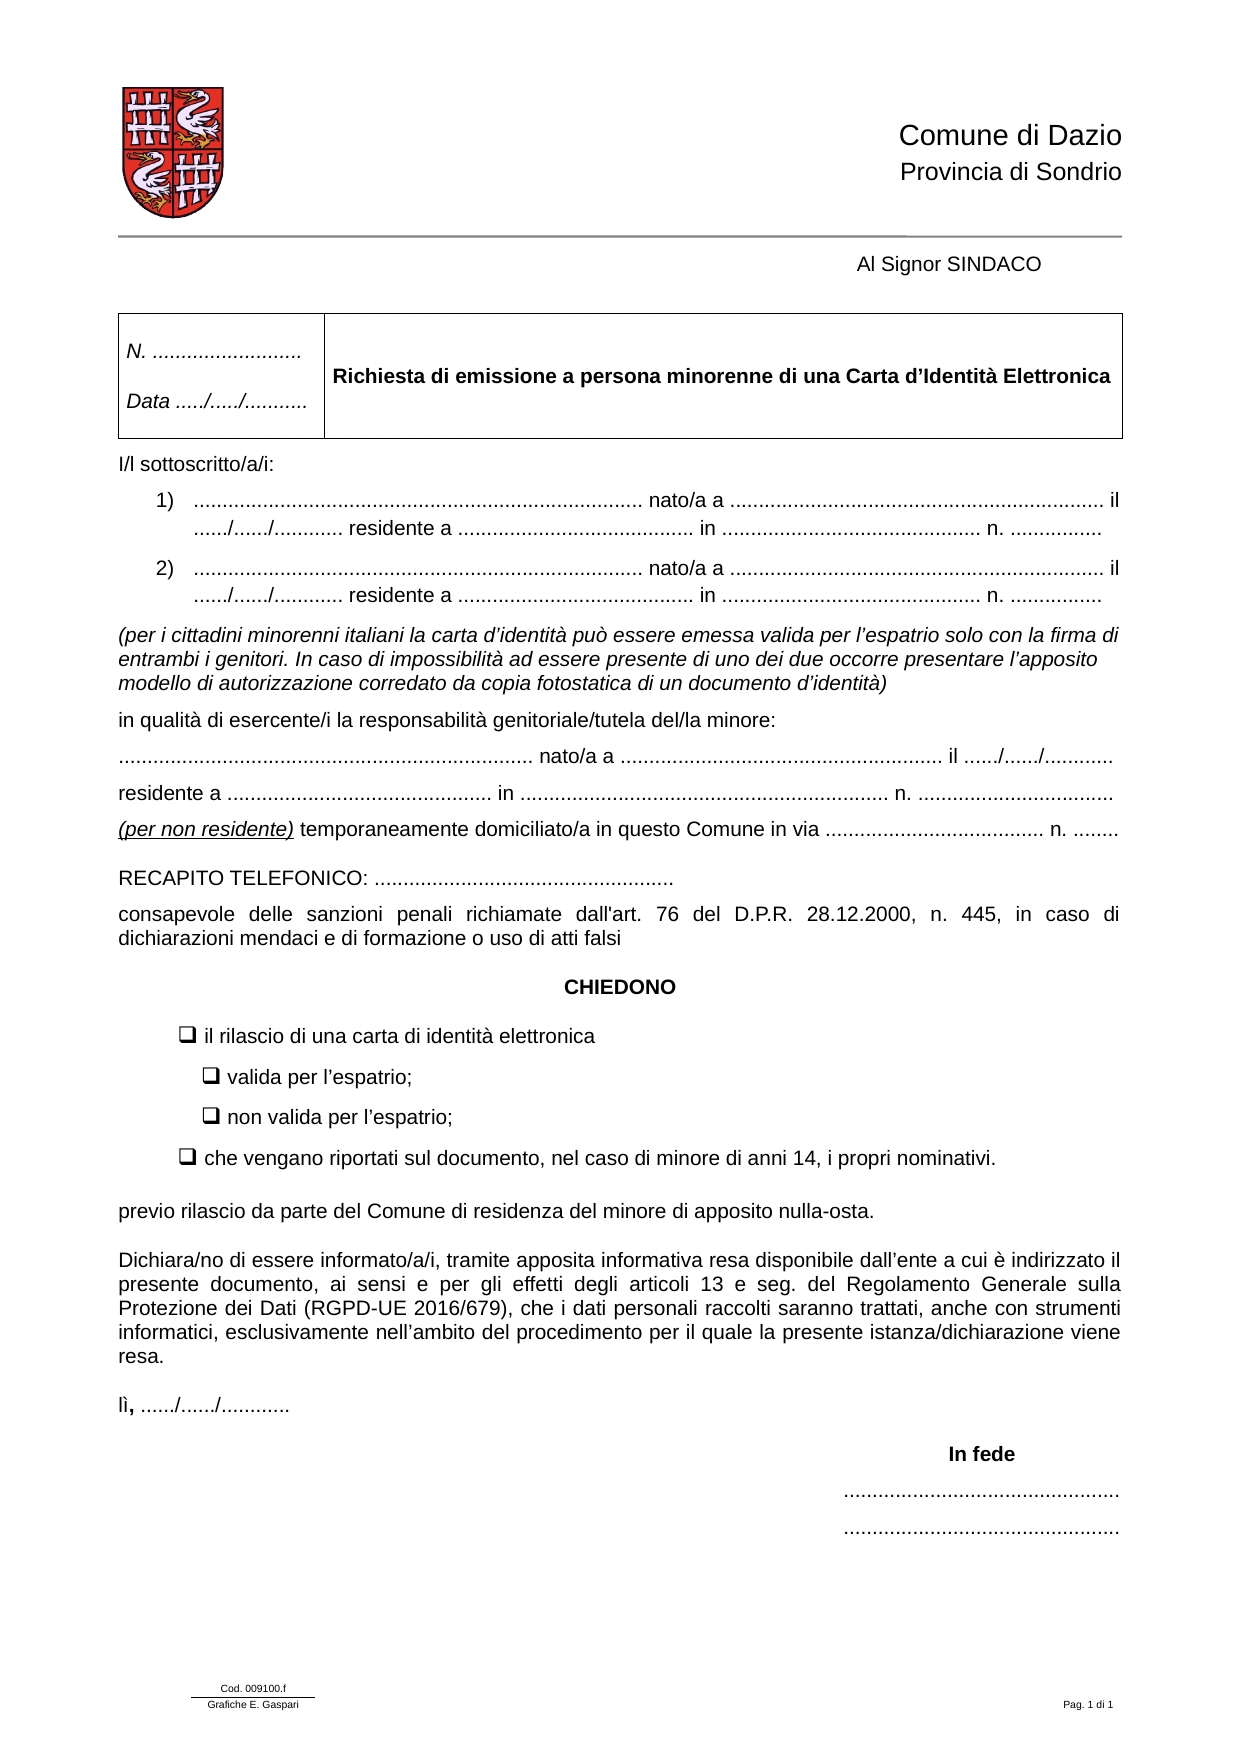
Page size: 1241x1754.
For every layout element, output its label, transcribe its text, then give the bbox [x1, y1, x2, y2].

text Al Signor SINDACO [857, 252, 1122, 276]
table_header N. .......................... Data ...../...../........... [119, 314, 324, 438]
text I/l sottoscritto/a/i: [118, 452, 1122, 476]
list .............................................................................. nato/a a ................................................................. il ....../....../............ residente a ......................................... in ............................................. n. ................ [156, 556, 1122, 607]
text  non valida per l’espatrio; [112, 1105, 1122, 1130]
picture [122, 87, 224, 219]
text lì, ....../....../............ [118, 1393, 1122, 1417]
text consapevole delle sanzioni penali richiamate dall'art. 76 del D.P.R. 28.12.2000, n. 445, in caso di dichiarazioni mendaci e di formazione o uso di atti falsi [118, 902, 1122, 950]
text Comune di Dazio [224, 118, 1122, 152]
text RECAPITO TELEFONICO: .................................................... [118, 865, 1122, 889]
text residente a .............................................. in ................................................................ n. .................................. [118, 781, 1122, 804]
list .............................................................................. nato/a a ................................................................. il ....../....../............ residente a ......................................... in ............................................. n. ................ [156, 488, 1122, 540]
text In fede [118, 1442, 1122, 1466]
text  valida per l’espatrio; [112, 1064, 1122, 1089]
text  il rilascio di una carta di identità elettronica [177, 1024, 1122, 1048]
table_header Richiesta di emissione a persona minorenne di una Carta d’Identità Elettronica [325, 314, 1122, 438]
text in qualità di esercente/i la responsabilità genitoriale/tutela del/la minore: [118, 708, 1122, 732]
text previo rilascio da parte del Comune di residenza del minore di apposito nulla-osta. [118, 1199, 1122, 1223]
text  che vengano riportati sul documento, nel caso di minore di anni 14, i propri nominativi. [177, 1146, 1122, 1170]
text ................................................ [118, 1478, 1122, 1502]
text (per non residente) temporaneamente domiciliato/a in questo Comune in via ...................................... n. ........ [118, 817, 1122, 841]
text (per i cittadini minorenni italiani la carta d’identità può essere emessa valida per l’espatrio solo con la firma di entrambi i genitori. In caso di impossibilità ad essere presente di uno dei due occorre presentare l’apposito modello di autorizzazione corredato da copia fotostatica di un documento d’identità) [118, 623, 1122, 695]
text Dichiara/no di essere informato/a/i, tramite apposita informativa resa disponibile dall’ente a cui è indirizzato il presente documento, ai sensi e per gli effetti degli articoli 13 e seg. del Regolamento Generale sulla Protezione dei Dati (RGPD-UE 2016/679), che i dati personali raccolti saranno trattati, anche con strumenti informatici, esclusivamente nell’ambito del procedimento per il quale la presente istanza/dichiarazione viene resa. [118, 1248, 1122, 1368]
text ........................................................................ nato/a a ........................................................ il ....../....../............ [118, 744, 1122, 768]
text CHIEDONO [118, 975, 1122, 999]
text Provincia di Sondrio [224, 157, 1122, 185]
text ................................................ [118, 1515, 1122, 1539]
